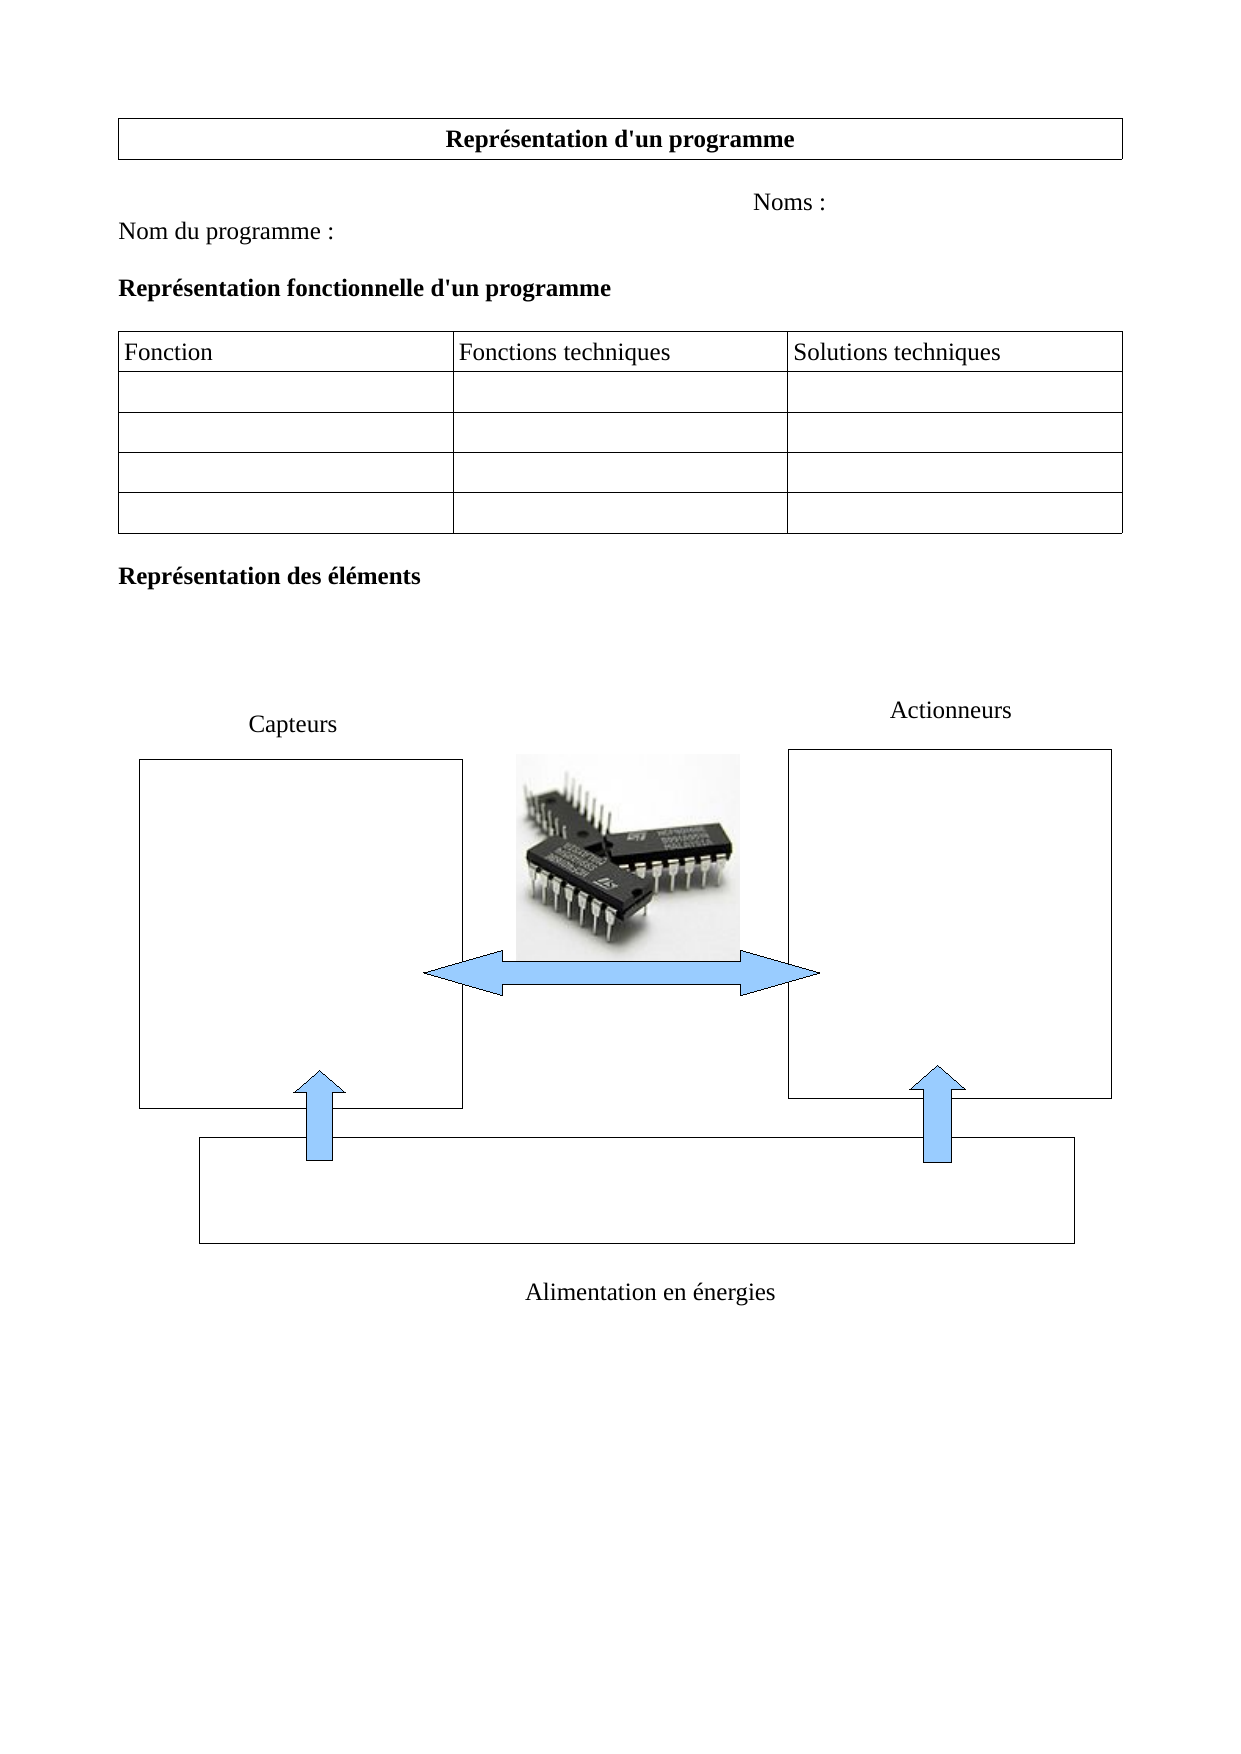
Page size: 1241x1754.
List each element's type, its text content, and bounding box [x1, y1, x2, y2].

table_cell [119, 493, 453, 533]
picture [516, 754, 740, 961]
table_cell [788, 372, 1122, 412]
table_header Fonctions techniques [454, 332, 787, 371]
text Noms : [118, 187, 1122, 216]
table_header Solutions techniques [788, 332, 1122, 371]
table_cell [119, 453, 453, 492]
table_header Fonction [119, 332, 453, 371]
text Représentation des éléments [118, 561, 1122, 590]
table_cell [119, 413, 453, 452]
table_header Représentation d'un programme [119, 119, 1122, 158]
text Nom du programme : [118, 216, 1122, 245]
table_cell [788, 453, 1122, 492]
table_cell [454, 372, 787, 412]
table_cell [788, 493, 1122, 533]
table_cell [454, 413, 787, 452]
text Représentation fonctionnelle d'un programme [118, 273, 1122, 302]
table_cell [454, 453, 787, 492]
table_cell [454, 493, 787, 533]
table_cell [788, 413, 1122, 452]
table_cell [119, 372, 453, 412]
